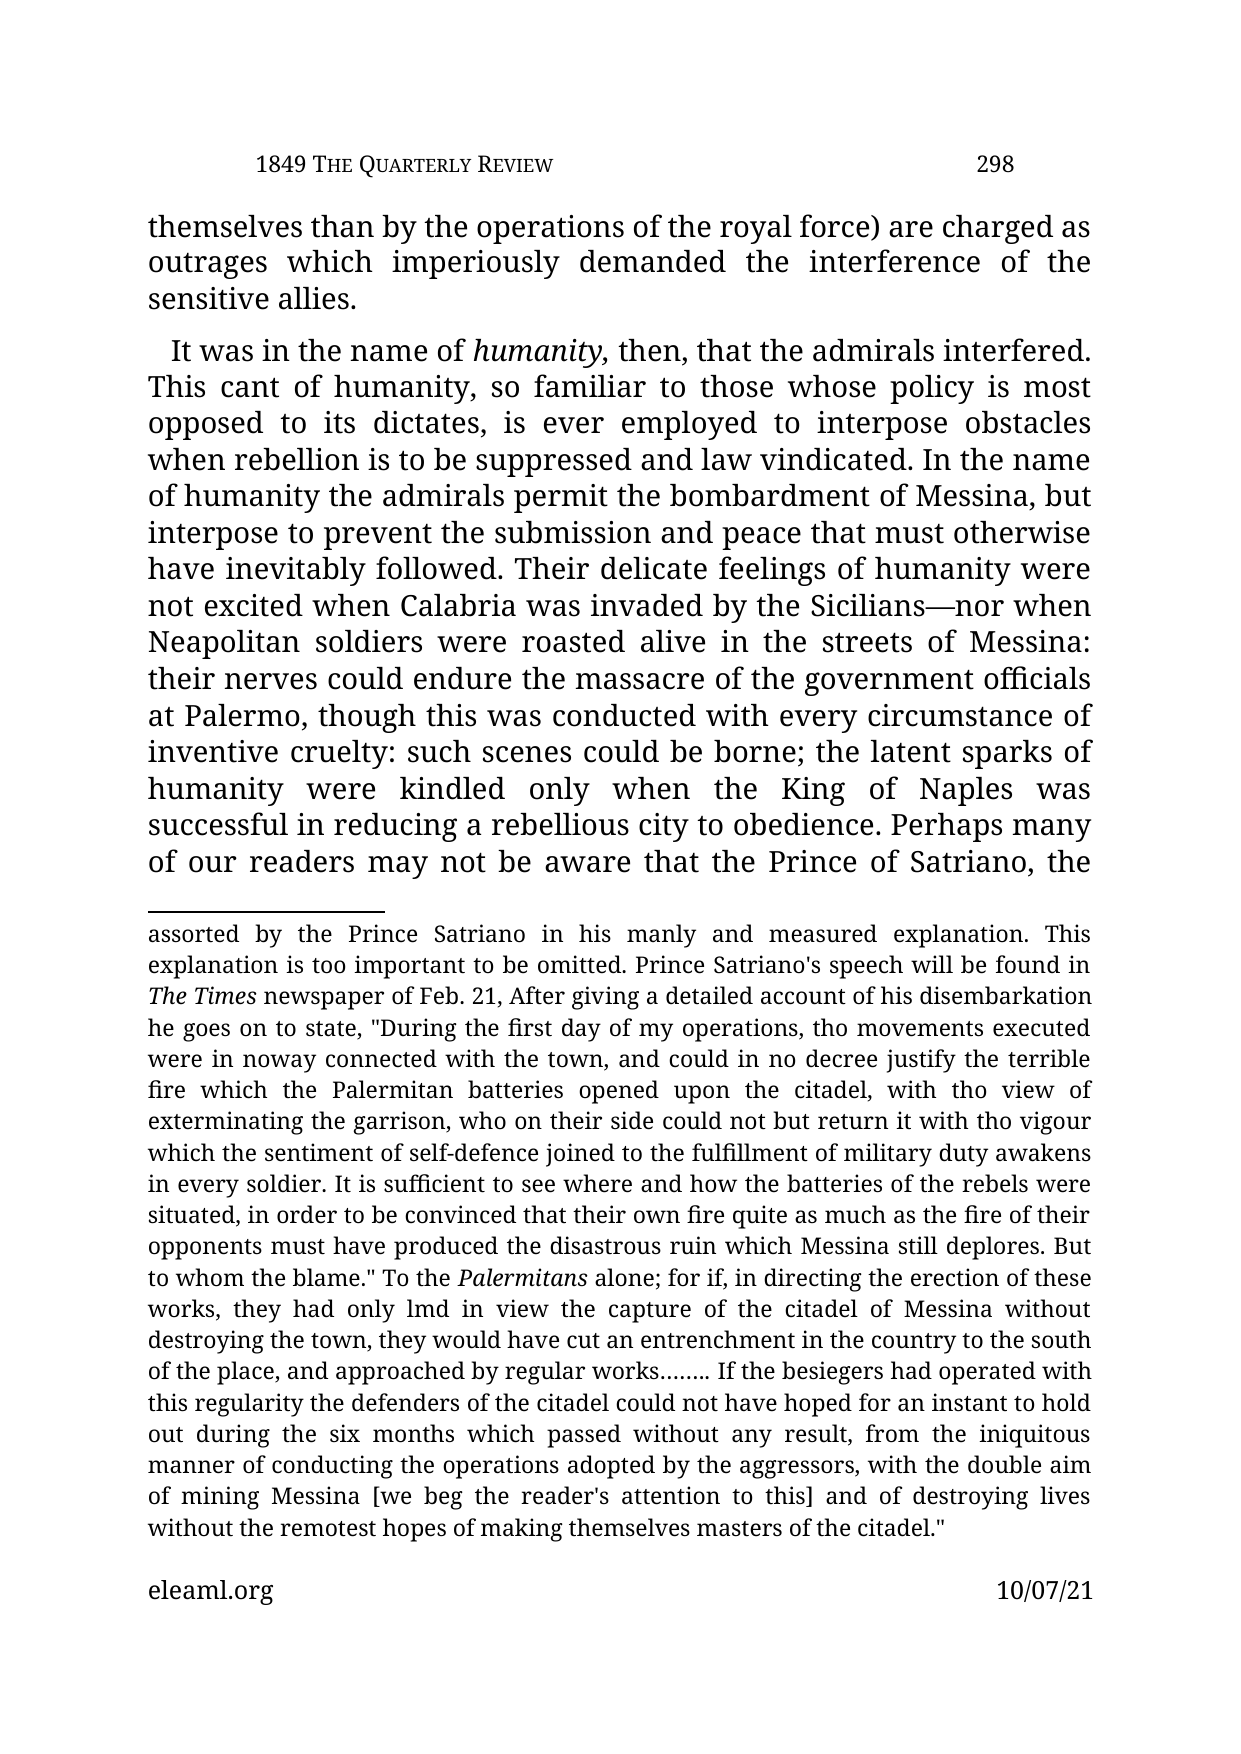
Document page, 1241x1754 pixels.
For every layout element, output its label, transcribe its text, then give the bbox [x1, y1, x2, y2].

text The account of these transactions furnished by Lord Palmerston in the House of Commons on the opening of the present Session is in entire accordance with the rest of his conduct towards Her Majesty's ally the King of the Sicilies. Good taste, we feel sure, would prevent his so overcharging his censure of an enemy—it must have been some very peculiar feeling of unavowable origin that could give such bitterness to his language in speaking of an ally. "After the flag of the Sicilians had been hauled down," he asserted, "and the very idea of resistance had been given up, they (the Neapolitans) did for forty-eight hours continue a savage bombardment, destroying houses, palaces, churches, and public buildings. After that they sent a body of troops into the town to complete the destruction which the bombs, shells, and cannon had not effected. They laid waste three miles of suburbs, () burning, murdering, and plundering as they went." It is much to be regretted that Lord Palmerston should have thus given fresh currency to convicted calumnies, and re-embittered a quarrel in which he had throughout been the aggressor. How different was the temperate statement of Prince Satriano made some few days later in the Neapolitan Chamber of Peers! In Lord Palmerston's account all the mischief inseparable from a state of warfare is charged on the royal troops—no allusion is made to the monstrous cruelties perpetrated by the Messinese against their Swiss and Neapolitan prisoners—nor to the barbarous stratagem of a sham surrender, by which these mean and faithless dastards enticed a Neapolitan regiment on to a mine which was sprung beneath them; while every allegation that can throw odium on the royal cause is reproduced, and expanded and embellished with every artifice of malignant rhetoric—and the devastation of the suburb (a necessary operation) and the injury of the town (which injury Prince Satriano proves to have been caused rather by the reckless and perfidious gunnery () of the assailants themselves than by the operations of the royal force) are charged as outrages which imperiously demanded the interference of the sensitive allies. [148, 208, 1093, 318]
text It was in the name of humanity, then, that the admirals interfered. This cant of humanity, so familiar to those whose policy is most opposed to its dictates, is ever employed to interpose obstacles when rebellion is to be suppressed and law vindicated. In the name of humanity the admirals permit the bombardment of Messina, but interpose to prevent the submission and peace that must otherwise have inevitably followed. Their delicate feelings of humanity were not excited when Calabria was invaded by the Sicilians—nor when Neapolitan soldiers were roasted alive in the streets of Messina: their nerves could endure the massacre of the government officials at Palermo, though this was conducted with every circumstance of inventive cruelty: such scenes could be borne; the latent sparks of humanity were kindled only when the King of Naples was successful in reducing a rebellious city to obedience. Perhaps many of our readers may not be aware that the Prince of Satriano, the [148, 332, 1093, 881]
text assorted by the Prince Satriano in his manly and measured explanation. This explanation is too important to be omitted. Prince Satriano's speech will be found in The Times newspaper of Feb. 21, After giving a detailed account of his disembarkation he goes on to state, "During the first day of my operations, tho movements executed were in noway connected with the town, and could in no decree justify the terrible fire which the Palermitan batteries opened upon the citadel, with tho view of exterminating the garrison, who on their side could not but return it with tho vigour which the sentiment of self-defence joined to the fulfillment of military duty awakens in every soldier. It is sufficient to see where and how the batteries of the rebels were situated, in order to be convinced that their own fire quite as much as the fire of their opponents must have produced the disastrous ruin which Messina still deplores. But to whom the blame." To the Palermitans alone; for if, in directing the erection of these works, they had only lmd in view the capture of the citadel of Messina without destroying the town, they would have cut an entrenchment in the country to the south of the place, and approached by regular works…….. If the besiegers had operated with this regularity the defenders of the citadel could not have hoped for an instant to hold out during the six months which passed without any result, from the iniquitous manner of conducting the operations adopted by the aggressors, with the double aim of mining Messina [we beg the reader's attention to this] and of destroying lives without the remotest hopes of making themselves masters of the citadel." [148, 918, 1093, 1543]
